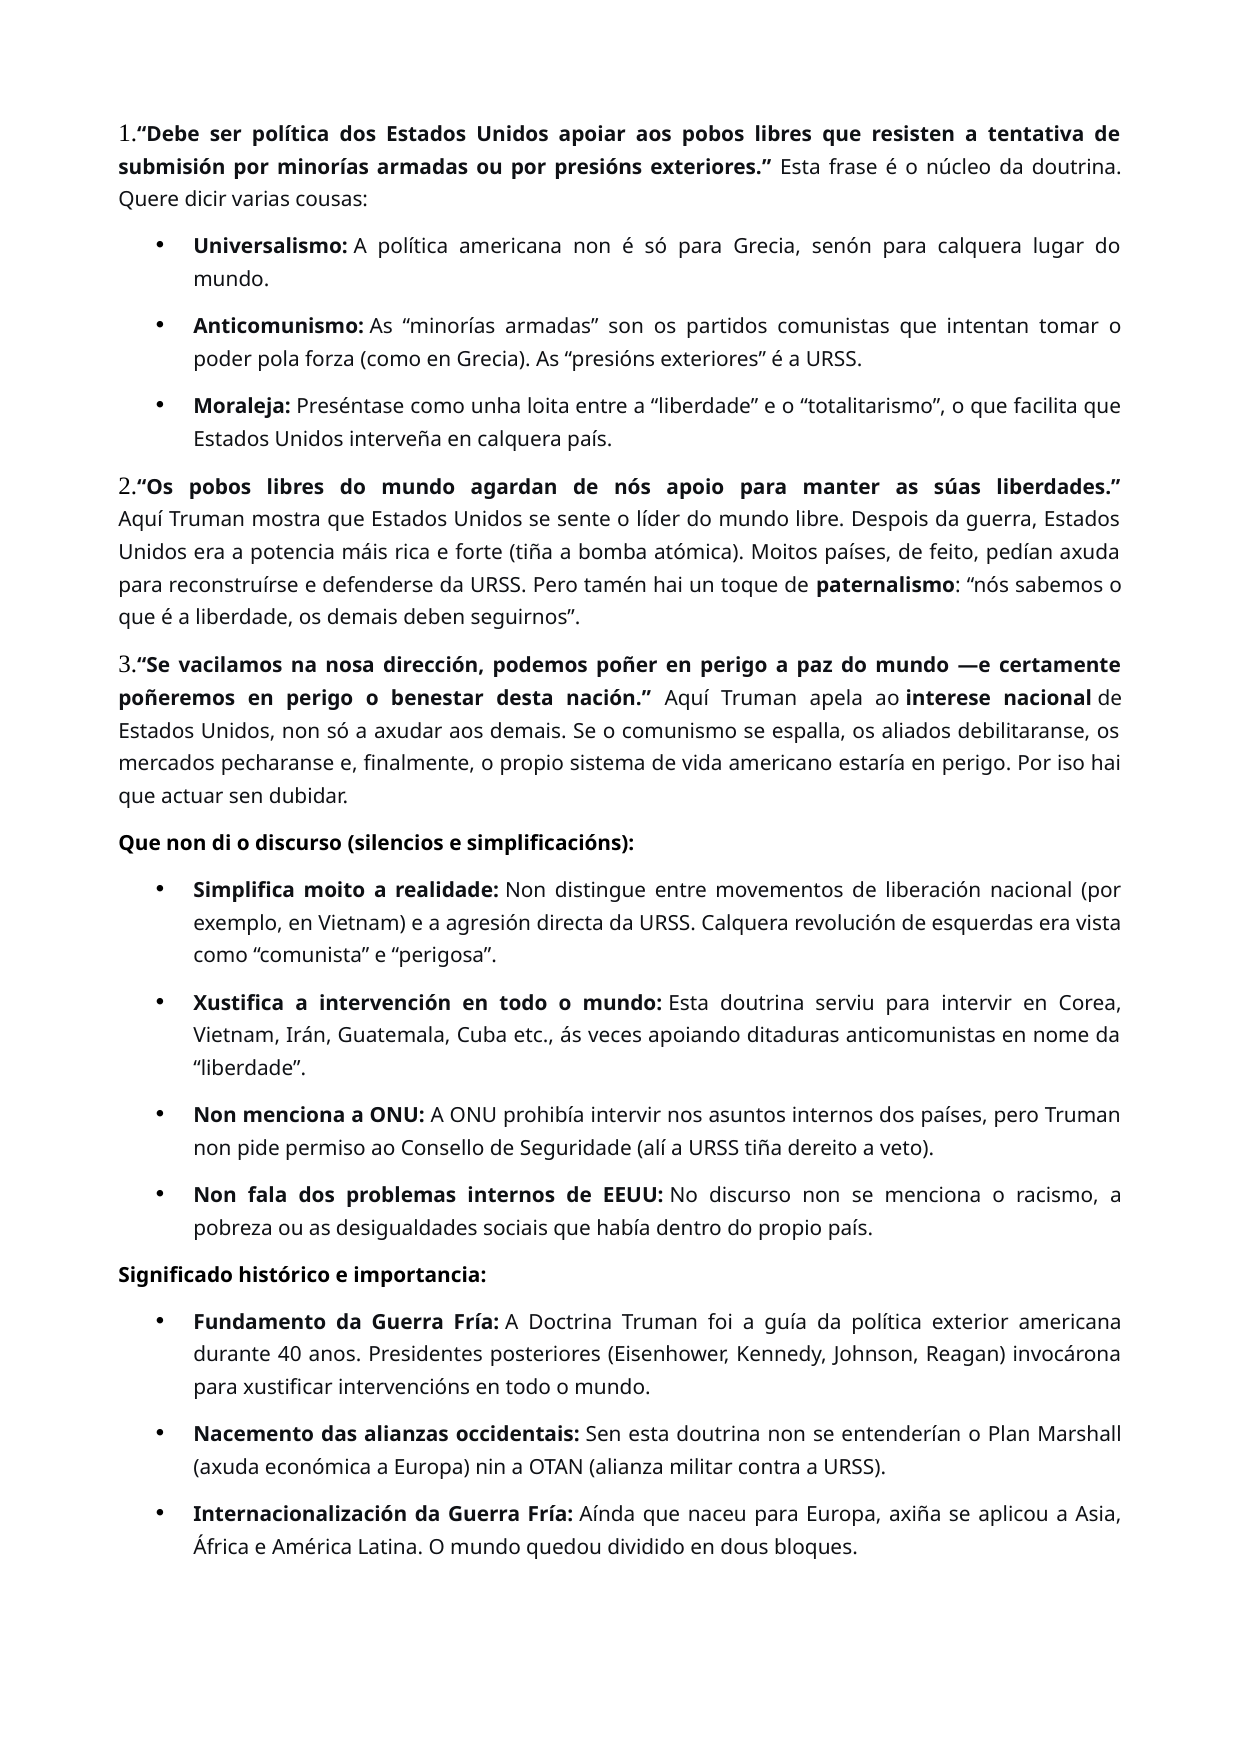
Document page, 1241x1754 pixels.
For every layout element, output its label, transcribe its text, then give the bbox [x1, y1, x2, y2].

list Simplifica moito a realidade: Non distingue entre movementos de liberación nacional (por exemplo, en Vietnam) e a agresión directa da URSS. Calquera revolución de esquerdas era vista como “comunista” e “perigosa”. [156, 875, 1122, 969]
list “Os pobos libres do mundo agardan de nós apoio para manter as súas liberdades.” Aquí Truman mostra que Estados Unidos se sente o líder do mundo libre. Despois da guerra, Estados Unidos era a potencia máis rica e forte (tiña a bomba atómica). Moitos países, de feito, pedían axuda para reconstruírse e defenderse da URSS. Pero tamén hai un toque de paternalismo: “nós sabemos o que é a liberdade, os demais deben seguirnos”. [118, 471, 1122, 631]
list Xustifica a intervención en todo o mundo: Esta doutrina serviu para intervir en Corea, Vietnam, Irán, Guatemala, Cuba etc., ás veces apoiando ditaduras anticomunistas en nome da “liberdade”. [156, 988, 1122, 1081]
text Significado histórico e importancia: [118, 1260, 1122, 1288]
list Internacionalización da Guerra Fría: Aínda que naceu para Europa, axiña se aplicou a Asia, África e América Latina. O mundo quedou dividido en dous bloques. [156, 1499, 1122, 1560]
list “Se vacilamos na nosa dirección, podemos poñer en perigo a paz do mundo —e certamente poñeremos en perigo o benestar desta nación.” Aquí Truman apela ao interese nacional de Estados Unidos, non só a axudar aos demais. Se o comunismo se espalla, os aliados debilitaranse, os mercados pecharanse e, finalmente, o propio sistema de vida americano estaría en perigo. Por iso hai que actuar sen dubidar. [118, 649, 1122, 809]
list Non fala dos problemas internos de EEUU: No discurso non se menciona o racismo, a pobreza ou as desigualdades sociais que había dentro do propio país. [156, 1180, 1122, 1241]
list Fundamento da Guerra Fría: A Doctrina Truman foi a guía da política exterior americana durante 40 anos. Presidentes posteriores (Eisenhower, Kennedy, Johnson, Reagan) invocárona para xustificar intervencións en todo o mundo. [156, 1307, 1122, 1401]
list Nacemento das alianzas occidentais: Sen esta doutrina non se entenderían o Plan Marshall (axuda económica a Europa) nin a OTAN (alianza militar contra a URSS). [156, 1419, 1122, 1480]
list Moraleja: Preséntase como unha loita entre a “liberdade” e o “totalitarismo”, o que facilita que Estados Unidos interveña en calquera país. [156, 391, 1122, 452]
list “Debe ser política dos Estados Unidos apoiar aos pobos libres que resisten a tentativa de submisión por minorías armadas ou por presións exteriores.” Esta frase é o núcleo da doutrina. Quere dicir varias cousas: [118, 118, 1122, 213]
list Universalismo: A política americana non é só para Grecia, senón para calquera lugar do mundo. [156, 232, 1122, 293]
text Que non di o discurso (silencios e simplificacións): [118, 828, 1122, 857]
list Anticomunismo: As “minorías armadas” son os partidos comunistas que intentan tomar o poder pola forza (como en Grecia). As “presións exteriores” é a URSS. [156, 311, 1122, 372]
list Non menciona a ONU: A ONU prohibía intervir nos asuntos internos dos países, pero Truman non pide permiso ao Consello de Seguridade (alí a URSS tiña dereito a veto). [156, 1100, 1122, 1161]
